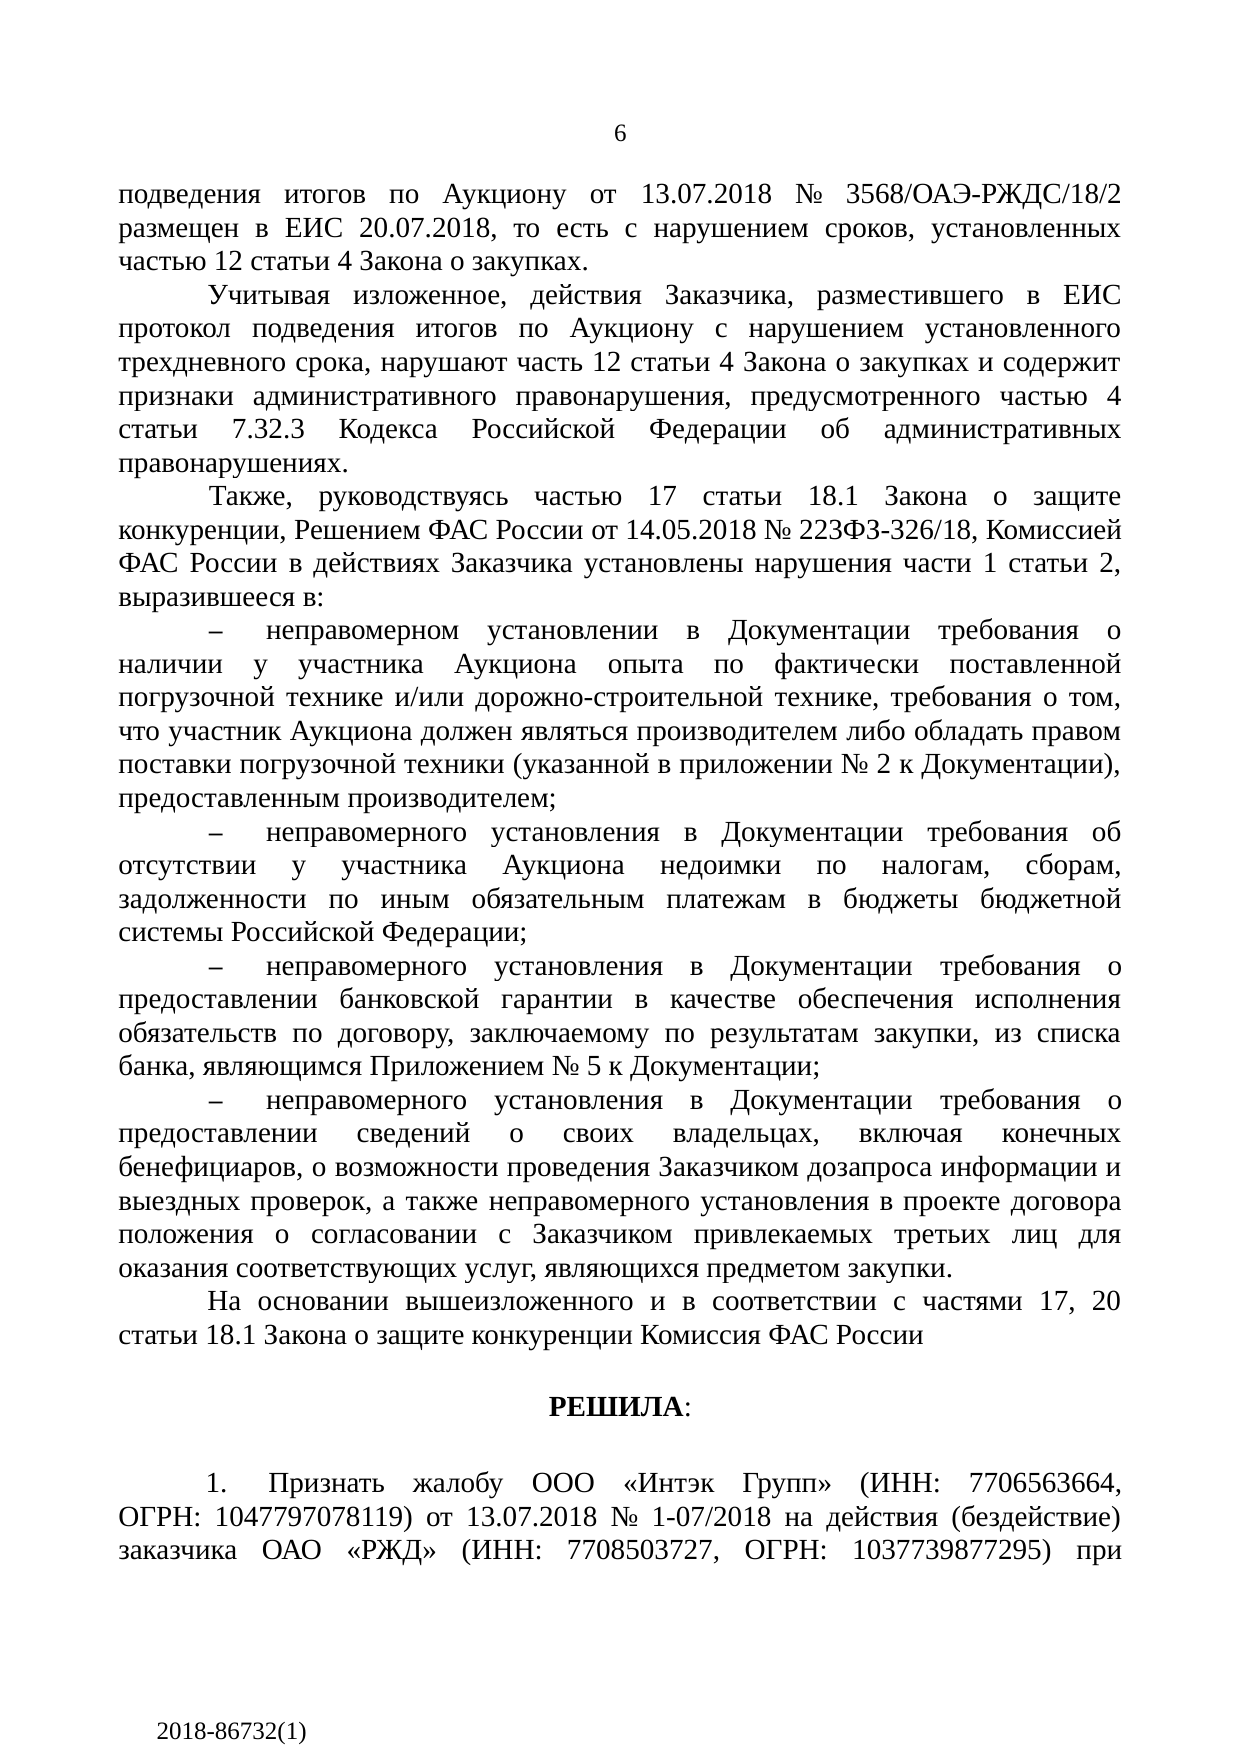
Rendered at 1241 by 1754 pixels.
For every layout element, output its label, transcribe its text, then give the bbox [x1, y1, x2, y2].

list неправомерном установлении в Документации требования о наличии у участника Аукциона опыта по фактически поставленной погрузочной технике и/или дорожно-строительной технике, требования о том, что участник Аукциона должен являться производителем либо обладать правом поставки погрузочной техники (указанной в приложении № 2 к Документации), предоставленным производителем; [118, 612, 1122, 814]
list неправомерного установления в Документации требования об отсутствии у участника Аукциона недоимки по налогам, сборам, задолженности по иным обязательным платежам в бюджеты бюджетной системы Российской Федерации; [118, 814, 1122, 948]
text Также, руководствуясь частью 17 статьи 18.1 Закона о защите конкуренции, Решением ФАС России от 14.05.2018 № 223ФЗ-326/18, Комиссией ФАС России в действиях Заказчика установлены нарушения части 1 статьи 2, выразившееся в: [118, 478, 1122, 612]
text подведения итогов по Аукциону от 13.07.2018 № 3568/ОАЭ-РЖДС/18/2 размещен в ЕИС 20.07.2018, то есть с нарушением сроков, установленных частью 12 статьи 4 Закона о закупках. [118, 176, 1122, 277]
text РЕШИЛА: [118, 1389, 1122, 1422]
list неправомерного установления в Документации требования о предоставлении сведений о своих владельцах, включая конечных бенефициаров, о возможности проведения Заказчиком дозапроса информации и выездных проверок, а также неправомерного установления в проекте договора положения о согласовании с Заказчиком привлекаемых третьих лиц для оказания соответствующих услуг, являющихся предметом закупки. [118, 1082, 1122, 1283]
text Учитывая изложенное, действия Заказчика, разместившего в ЕИС протокол подведения итогов по Аукциону с нарушением установленного трехдневного срока, нарушают часть 12 статьи 4 Закона о закупках и содержит признаки административного правонарушения, предусмотренного частью 4 статьи 7.32.3 Кодекса Российской Федерации об административных правонарушениях. [118, 277, 1122, 478]
list Признать жалобу ООО «Интэк Групп» (ИНН: 7706563664, ОГРН: 1047797078119) от 13.07.2018 № 1-07/2018 на действия (бездействие) заказчика ОАО «РЖД» (ИНН: 7708503727, ОГРН: 1037739877295) при [118, 1465, 1122, 1566]
list неправомерного установления в Документации требования о предоставлении банковской гарантии в качестве обеспечения исполнения обязательств по договору, заключаемому по результатам закупки, из списка банка, являющимся Приложением № 5 к Документации; [118, 948, 1122, 1082]
text На основании вышеизложенного и в соответствии с частями 17, 20 статьи 18.1 Закона о защите конкуренции Комиссия ФАС России [118, 1283, 1122, 1350]
